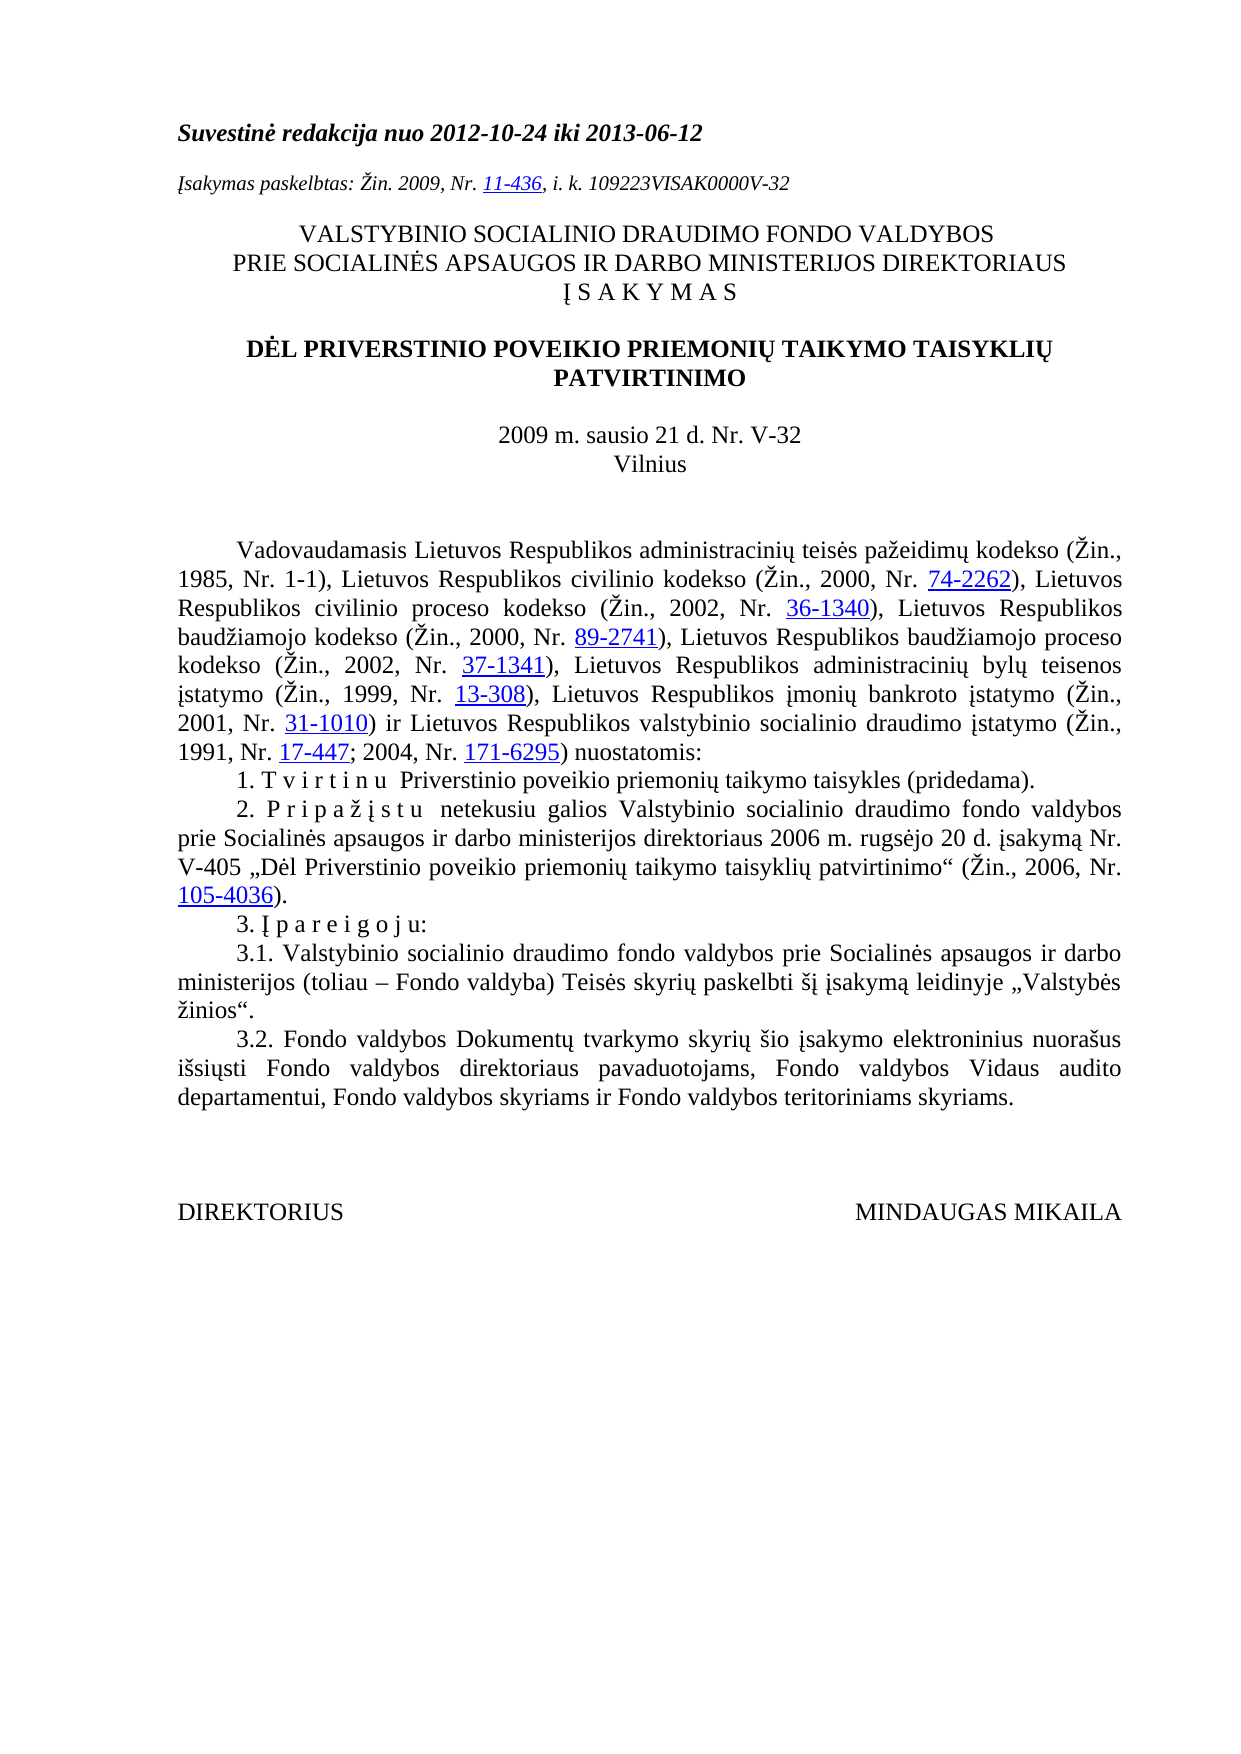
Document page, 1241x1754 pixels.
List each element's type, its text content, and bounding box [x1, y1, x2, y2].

text PRIE SOCIALINĖS APSAUGOS IR DARBO MINISTERIJOS DIREKTORIAUS [177, 248, 1122, 277]
text DIREKTORIUS MINDAUGAS MIKAILA [177, 1197, 1122, 1225]
text 3.1. Valstybinio socialinio draudimo fondo valdybos prie Socialinės apsaugos ir darbo ministerijos (toliau – Fondo valdyba) Teisės skyrių paskelbti šį įsakymą leidinyje „Valstybės žinios“. [177, 938, 1122, 1024]
text 3.2. Fondo valdybos Dokumentų tvarkymo skyrių šio įsakymo elektroninius nuorašus išsiųsti Fondo valdybos direktoriaus pavaduotojams, Fondo valdybos Vidaus audito departamentui, Fondo valdybos skyriams ir Fondo valdybos teritoriniams skyriams. [177, 1024, 1122, 1110]
text 2009 m. sausio 21 d. Nr. V-32 [177, 420, 1122, 449]
text VALSTYBINIO SOCIALINIO DRAUDIMO FONDO VALDYBOS [177, 219, 1122, 248]
text 3. Įpareigoju: [177, 909, 1122, 938]
text 1. Tvirtinu Priverstinio poveikio priemonių taikymo taisykles (pridedama). [177, 765, 1122, 794]
text 2. Pripažįstu netekusiu galios Valstybinio socialinio draudimo fondo valdybos prie Socialinės apsaugos ir darbo ministerijos direktoriaus 2006 m. rugsėjo 20 d. įsakymą Nr. V-405 „Dėl Priverstinio poveikio priemonių taikymo taisyklių patvirtinimo“ (Žin., 2006, Nr. 105-4036). [177, 794, 1122, 909]
text Suvestinė redakcija nuo 2012-10-24 iki 2013-06-12 [177, 118, 1122, 147]
text Vadovaudamasis Lietuvos Respublikos administracinių teisės pažeidimų kodekso (Žin., 1985, Nr. 1-1), Lietuvos Respublikos civilinio kodekso (Žin., 2000, Nr. 74-2262), Lietuvos Respublikos civilinio proceso kodekso (Žin., 2002, Nr. 36-1340), Lietuvos Respublikos baudžiamojo kodekso (Žin., 2000, Nr. 89-2741), Lietuvos Respublikos baudžiamojo proceso kodekso (Žin., 2002, Nr. 37-1341), Lietuvos Respublikos administracinių bylų teisenos įstatymo (Žin., 1999, Nr. 13-308), Lietuvos Respublikos įmonių bankroto įstatymo (Žin., 2001, Nr. 31-1010) ir Lietuvos Respublikos valstybinio socialinio draudimo įstatymo (Žin., 1991, Nr. 17-447; 2004, Nr. 171-6295) nuostatomis: [177, 535, 1122, 765]
text Vilnius [177, 449, 1122, 478]
text Įsakymas paskelbtas: Žin. 2009, Nr. 11-436, i. k. 109223VISAK0000V-32 [177, 171, 1122, 195]
text DĖL PRIVERSTINIO POVEIKIO PRIEMONIŲ TAIKYMO TAISYKLIŲ PATVIRTINIMO [177, 334, 1122, 392]
text ĮSAKYMAS [177, 277, 1122, 305]
